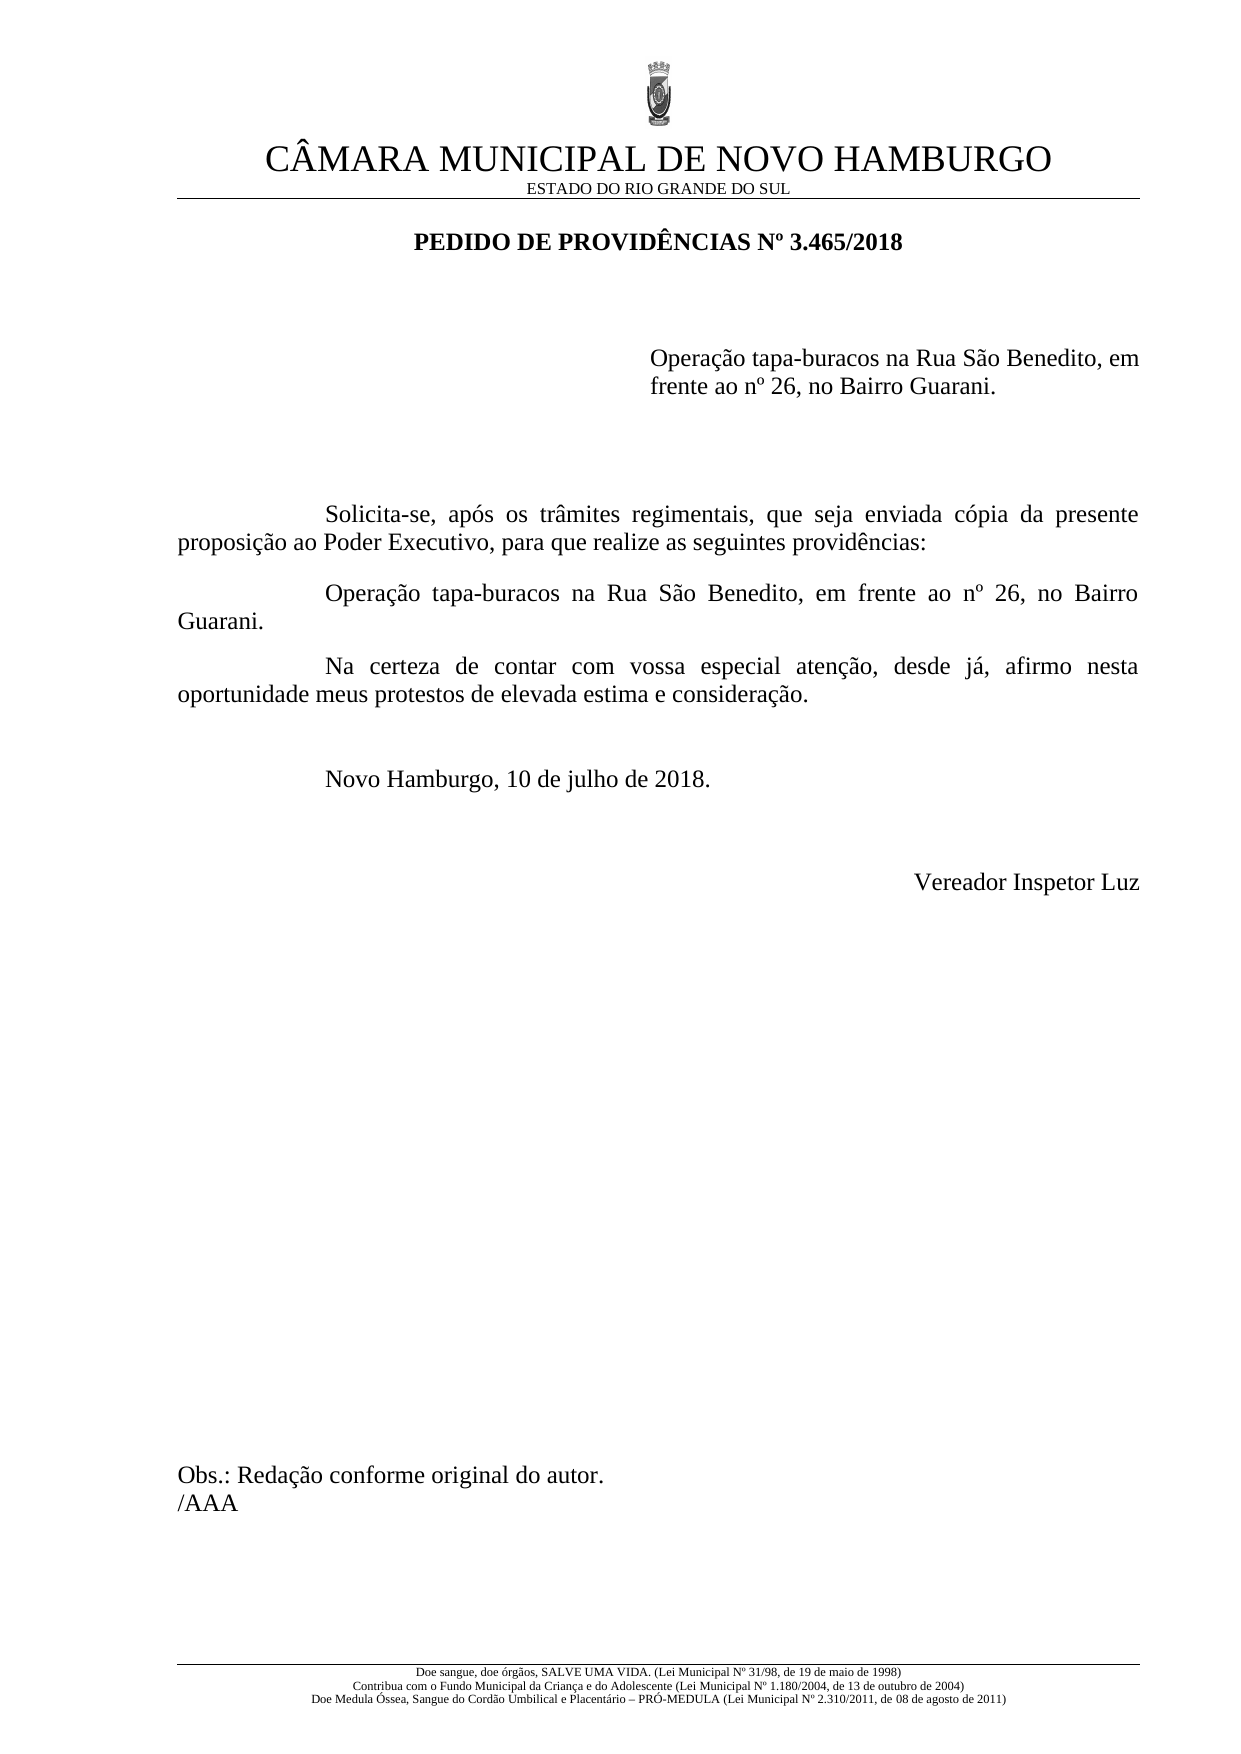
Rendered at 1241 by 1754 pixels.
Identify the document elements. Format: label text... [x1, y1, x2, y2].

text Vereador Inspetor Luz [177, 868, 1140, 895]
text Operação tapa-buracos na Rua São Benedito, em frente ao nº 26, no Bairro Guarani. [650, 344, 1140, 400]
text Na certeza de contar com vossa especial atenção, desde já, afirmo nesta oportunidade meus protestos de elevada estima e consideração. [177, 652, 1140, 708]
text Novo Hamburgo, 10 de julho de 2018. [177, 765, 1140, 793]
text PEDIDO DE PROVIDÊNCIAS Nº 3.465/2018 [177, 228, 1140, 256]
text Solicita-se, após os trâmites regimentais, que seja enviada cópia da presente proposição ao Poder Executivo, para que realize as seguintes providências: [177, 500, 1140, 556]
text Obs.: Redação conforme original do autor. [177, 1461, 1140, 1489]
text /AAA [177, 1489, 1140, 1517]
text Operação tapa-buracos na Rua São Benedito, em frente ao nº 26, no Bairro Guarani. [177, 579, 1140, 635]
